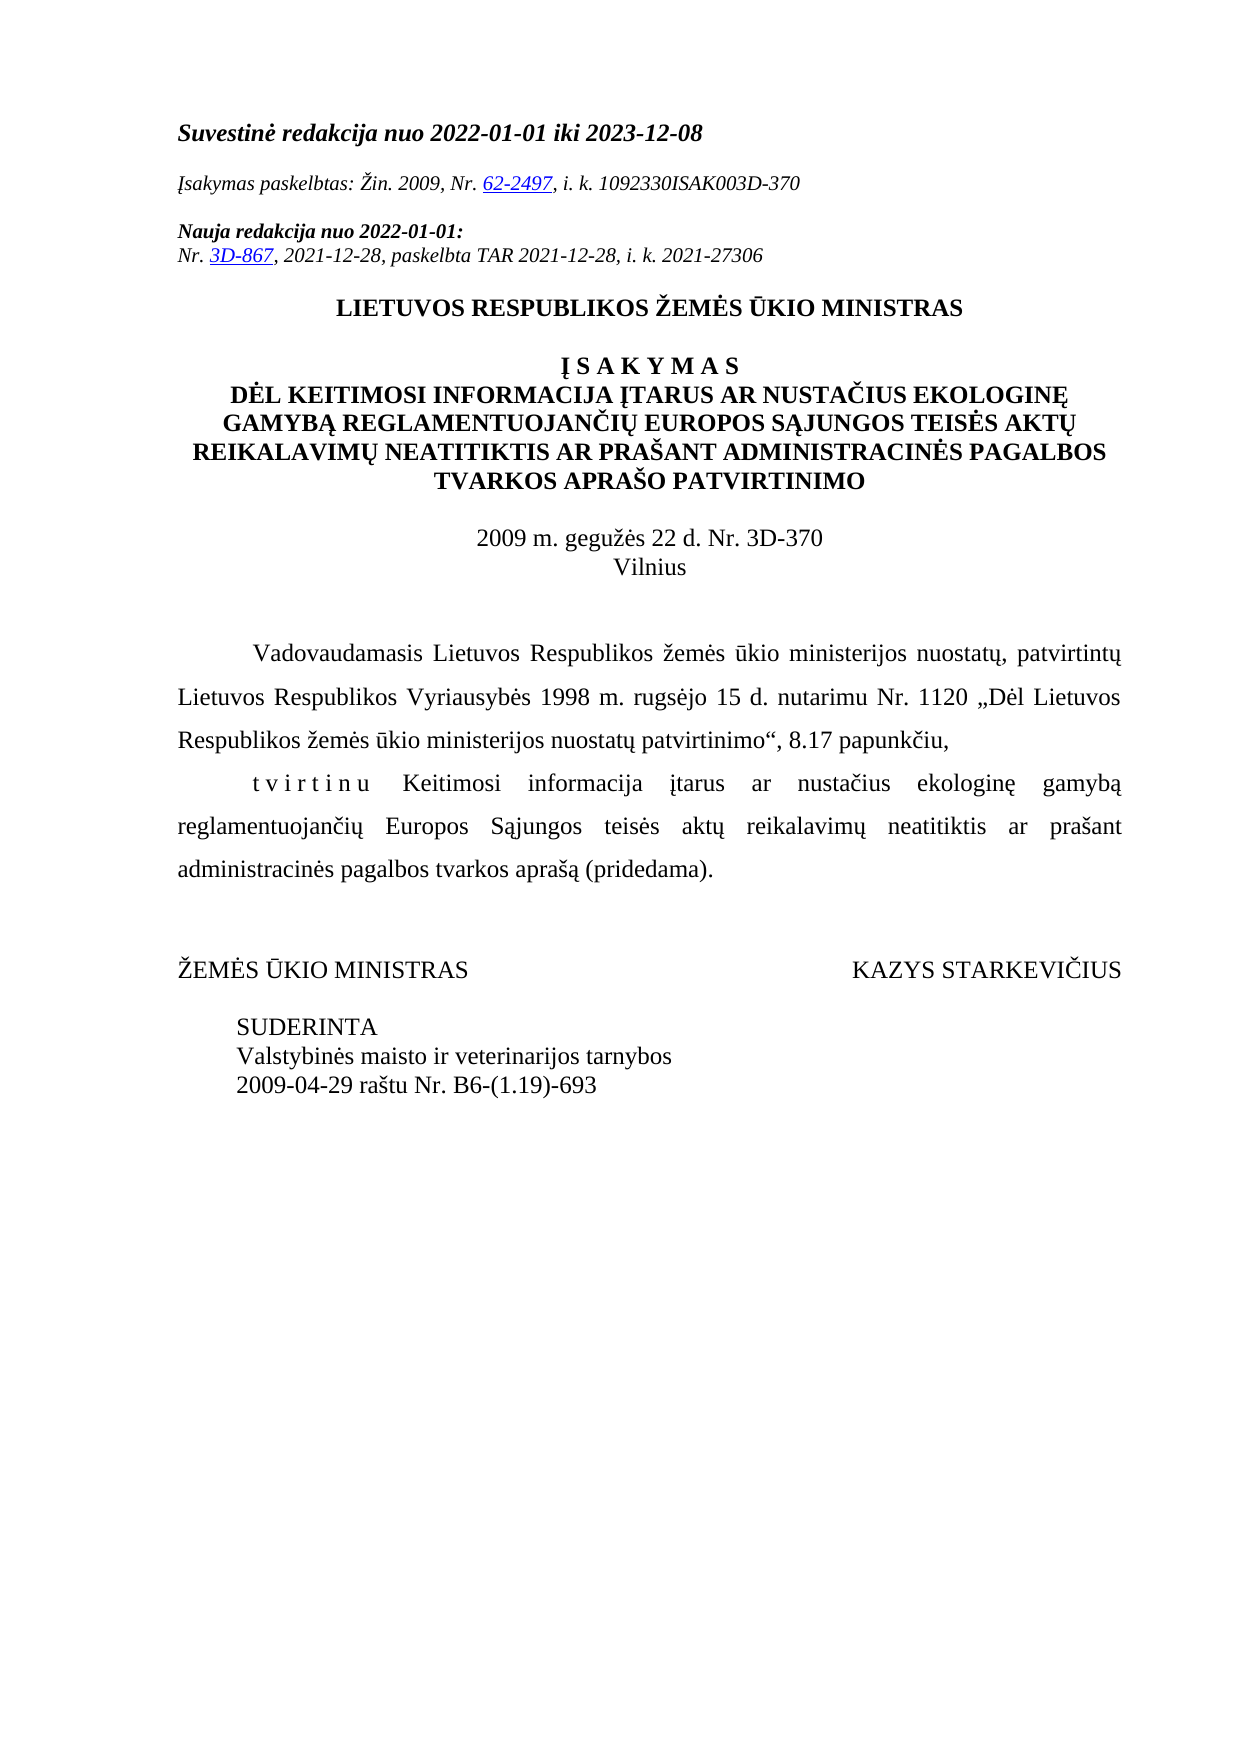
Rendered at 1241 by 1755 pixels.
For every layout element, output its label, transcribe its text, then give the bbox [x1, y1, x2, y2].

text tvirtinu Keitimosi informacija įtarus ar nustačius ekologinę gamybą reglamentuojančių Europos Sąjungos teisės aktų reikalavimų neatitiktis ar prašant administracinės pagalbos tvarkos aprašą (pridedama). [177, 768, 1122, 883]
text ŽEMĖS ŪKIO MINISTRAS KAZYS STARKEVIČIUS [177, 955, 1122, 983]
text Nr. 3D-867, 2021-12-28, paskelbta TAR 2021-12-28, i. k. 2021-27306 [177, 243, 1122, 267]
text Nauja redakcija nuo 2022-01-01: [177, 219, 1122, 243]
text Įsakymas paskelbtas: Žin. 2009, Nr. 62-2497, i. k. 1092330ISAK003D-370 [177, 171, 1122, 195]
text 2009 m. gegužės 22 d. Nr. 3D-370 [177, 523, 1122, 552]
text Vadovaudamasis Lietuvos Respublikos žemės ūkio ministerijos nuostatų, patvirtintų Lietuvos Respublikos Vyriausybės 1998 m. rugsėjo 15 d. nutarimu Nr. 1120 „Dėl Lietuvos Respublikos žemės ūkio ministerijos nuostatų patvirtinimo“, 8.17 papunkčiu, [177, 638, 1122, 753]
text SUDERINTA [177, 1012, 1122, 1041]
text 2009-04-29 raštu Nr. B6-(1.19)-693 [177, 1070, 1122, 1098]
text LIETUVOS RESPUBLIKOS ŽEMĖS ŪKIO MINISTRAS [177, 293, 1122, 322]
text Vilnius [177, 552, 1122, 581]
text Valstybinės maisto ir veterinarijos tarnybos [177, 1041, 1122, 1070]
text Suvestinė redakcija nuo 2022-01-01 iki 2023-12-08 [177, 118, 1122, 147]
text DĖL KEITIMOSI INFORMACIJA ĮTARUS AR NUSTAČIUS EKOLOGINĘ GAMYBĄ REGLAMENTUOJANČIŲ EUROPOS SĄJUNGOS TEISĖS AKTŲ REIKALAVIMŲ NEATITIKTIS AR PRAŠANT ADMINISTRACINĖS PAGALBOS TVARKOS APRAŠO PATVIRTINIMO [177, 380, 1122, 495]
text ĮSAKYMAS [177, 351, 1122, 380]
